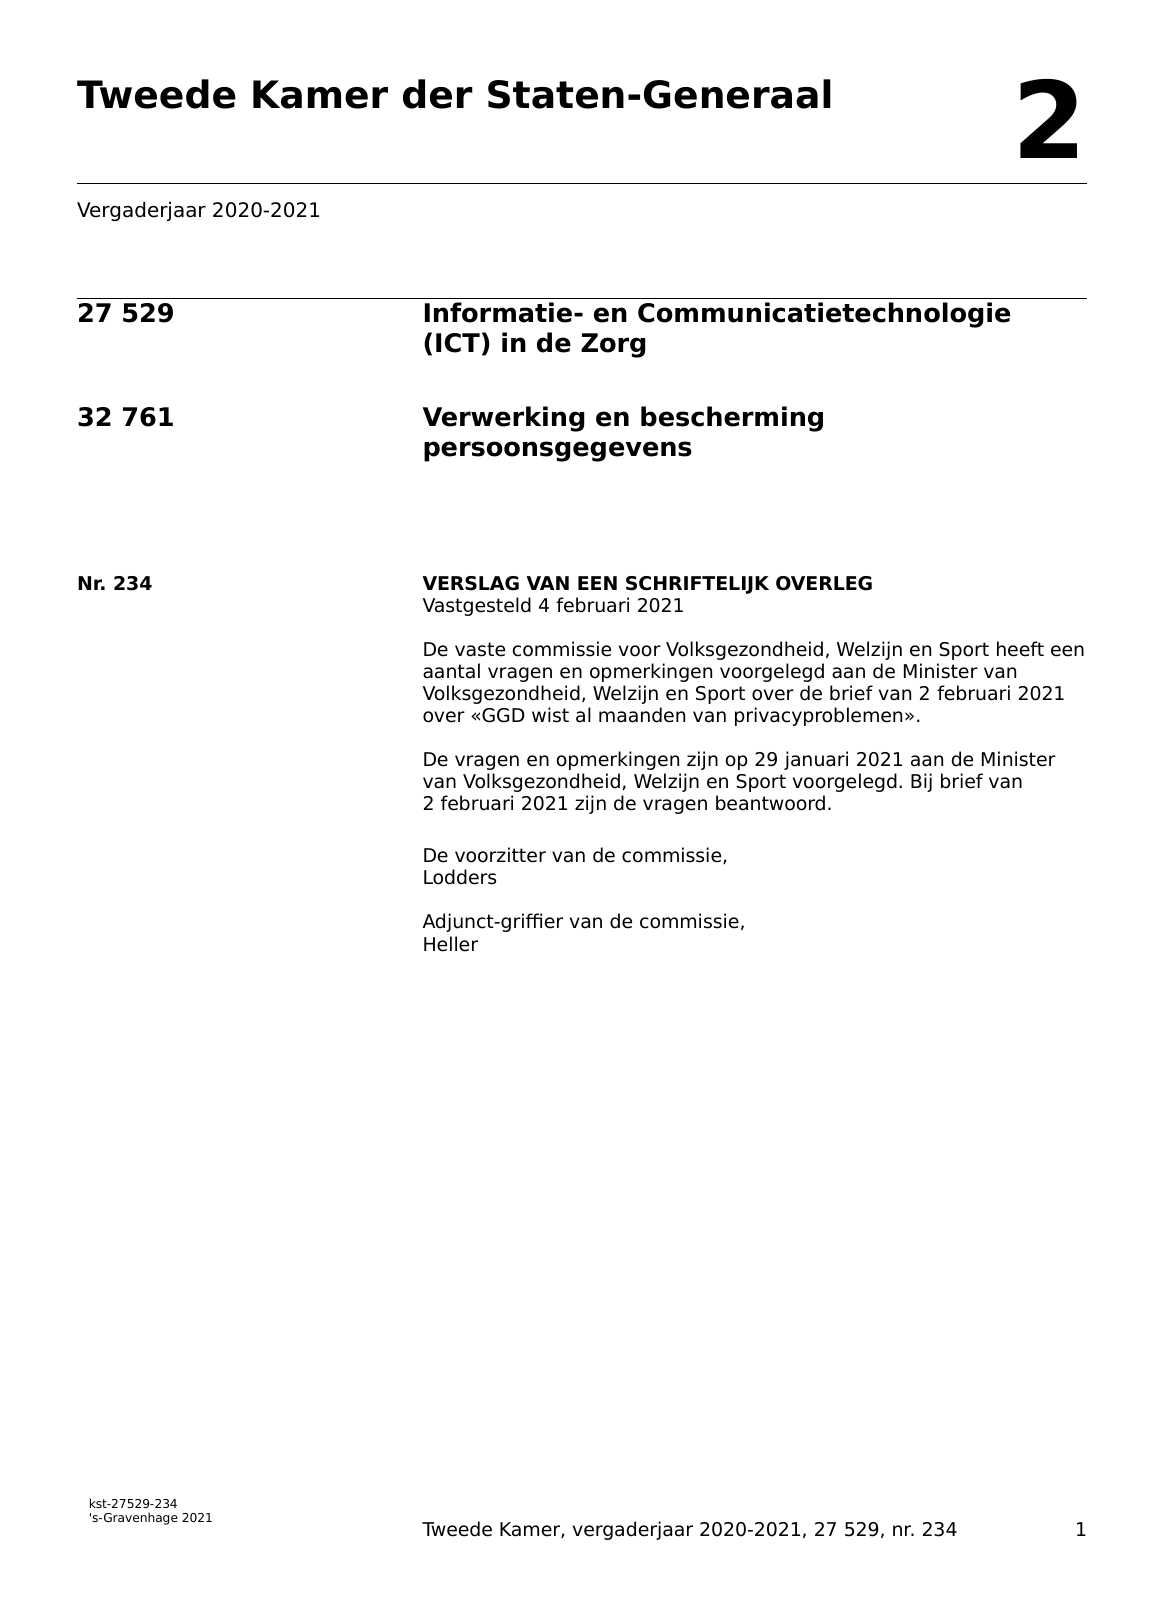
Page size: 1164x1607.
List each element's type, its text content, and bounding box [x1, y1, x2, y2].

subtitle 27 529 Informatie- en Communicatietechnologie (ICT) in de Zorg [77, 299, 1087, 358]
text De vaste commissie voor Volksgezondheid, Welzijn en Sport heeft een aantal vragen en opmerkingen voorgelegd aan de Minister van Volksgezondheid, Welzijn en Sport over de brief van 2 februari 2021 over «GGD wist al maanden van privacyproblemen». [422, 639, 1087, 727]
text De vragen en opmerkingen zijn op 29 januari 2021 aan de Minister van Volksgezondheid, Welzijn en Sport voorgelegd. Bij brief van 2 februari 2021 zijn de vragen beantwoord. [422, 749, 1087, 815]
text Adjunct-griffier van de commissie, Heller [422, 911, 1087, 955]
text Vastgesteld 4 februari 2021 [422, 595, 1087, 617]
text kst-27529-234 [88, 1497, 323, 1511]
text 's-Gravenhage 2021 [88, 1511, 323, 1525]
subtitle 32 761 Verwerking en bescherming persoonsgegevens [77, 403, 1087, 462]
table_cell Vergaderjaar 2020-2021 [77, 184, 1087, 298]
table_header Tweede Kamer der Staten-Generaal [77, 59, 886, 183]
subtitle Nr. 234 VERSLAG VAN EEN SCHRIFTELIJK OVERLEG [77, 573, 1087, 595]
table_header 2 [886, 59, 1087, 183]
text De voorzitter van de commissie, Lodders [422, 845, 1087, 889]
